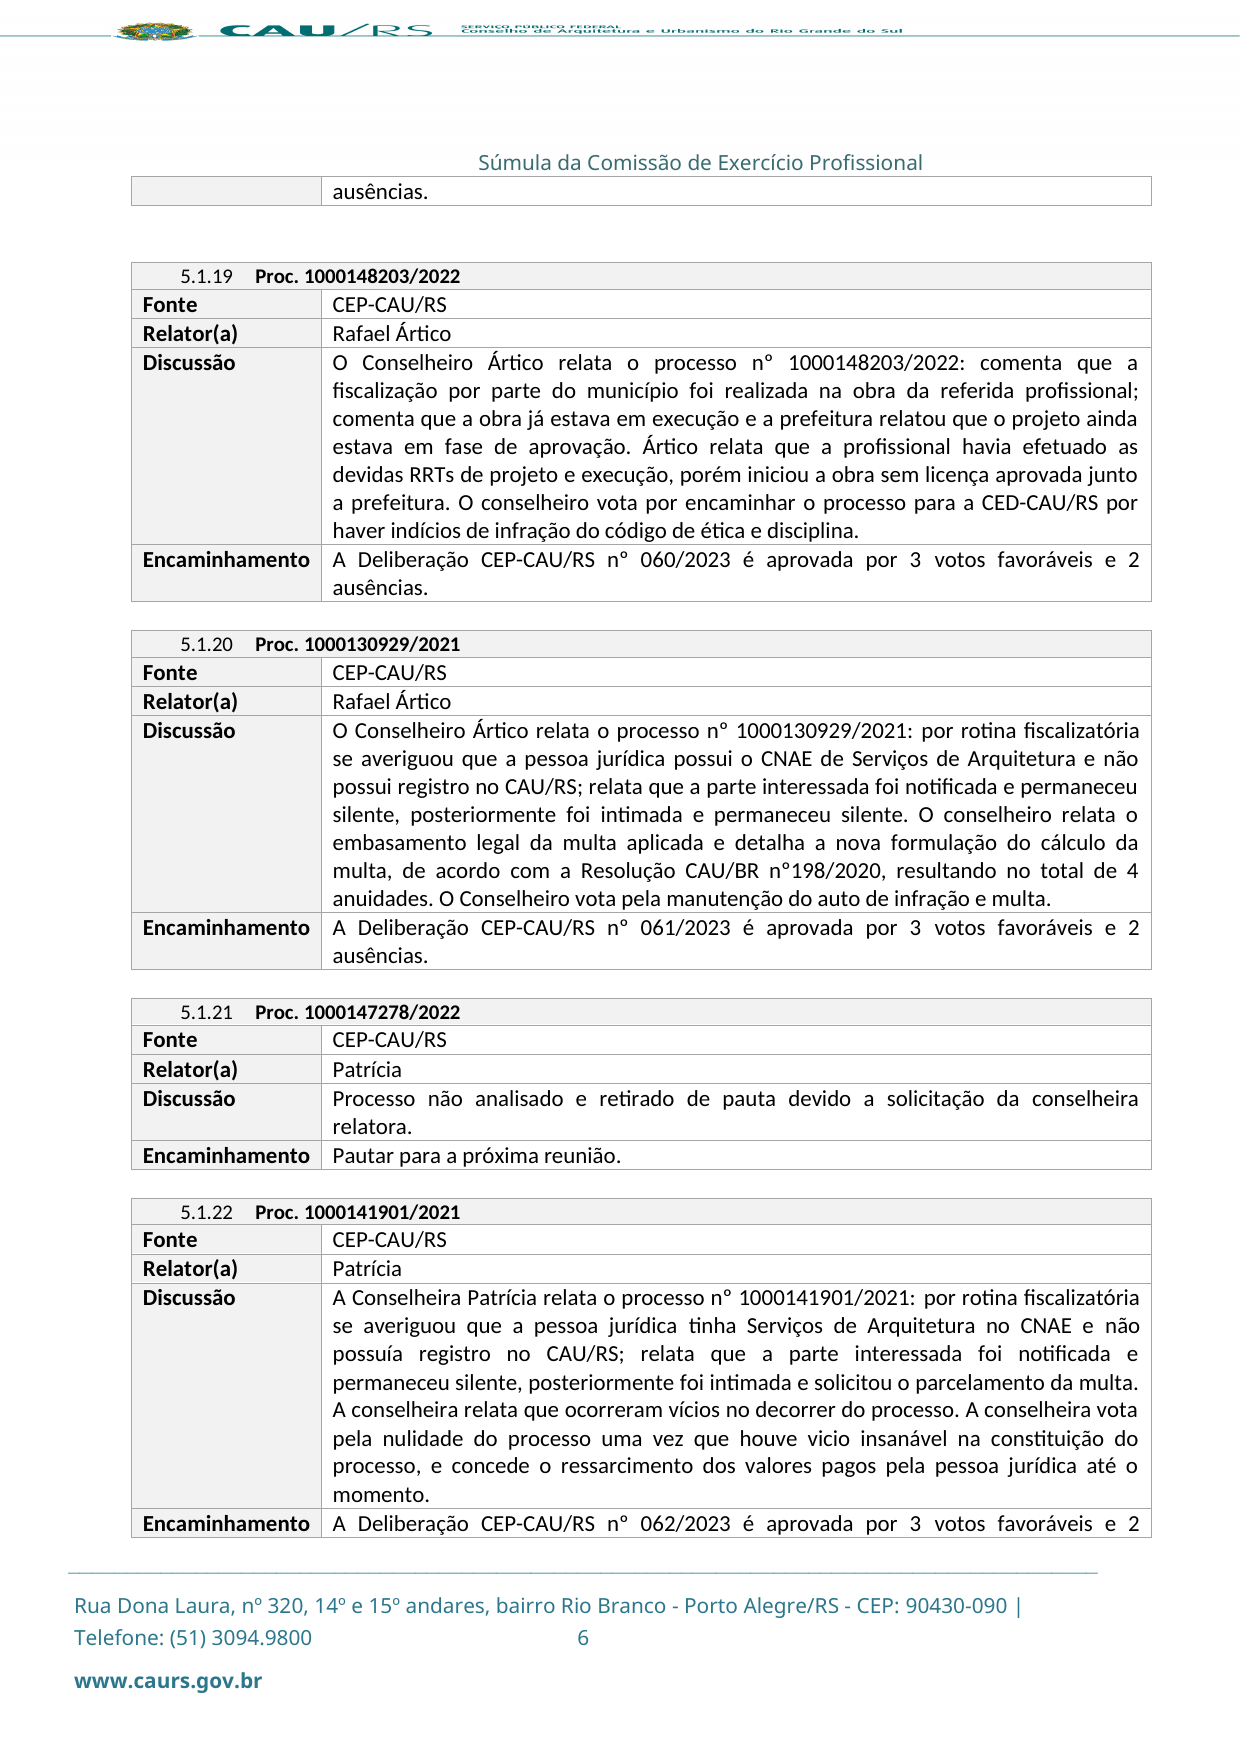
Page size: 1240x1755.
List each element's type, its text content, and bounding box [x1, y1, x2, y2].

table_cell Patrícia [322, 1255, 1151, 1282]
table_cell Proc. 1000148203/2022 [132, 263, 1151, 289]
table_cell O Conselheiro Ártico relata o processo nº 1000148203/2022: comenta que a fiscalização por parte do município foi realizada na obra da referida profissional; comenta que a obra já estava em execução e a prefeitura relatou que o projeto ainda estava em fase de aprovação. Ártico relata que a profissional havia efetuado as devidas RRTs de projeto e execução, porém iniciou a obra sem licença aprovada junto a prefeitura. O conselheiro vota por encaminhar o processo para a CED-CAU/RS por haver indícios de infração do código de ética e disciplina. [322, 348, 1151, 544]
table_cell O Conselheiro Ártico relata o processo nº 1000130929/2021: por rotina fiscalizatória se averiguou que a pessoa jurídica possui o CNAE de Serviços de Arquitetura e não possui registro no CAU/RS; relata que a parte interessada foi notificada e permaneceu silente, posteriormente foi intimada e permaneceu silente. O conselheiro relata o embasamento legal da multa aplicada e detalha a nova formulação do cálculo da multa, de acordo com a Resolução CAU/BR nº198/2020, resultando no total de 4 anuidades. O Conselheiro vota pela manutenção do auto de infração e multa. [322, 716, 1151, 912]
table_cell Relator(a) [132, 1055, 321, 1083]
table_cell Discussão [132, 1284, 321, 1508]
table_cell Proc. 1000130929/2021 [132, 631, 1151, 657]
table_cell [132, 177, 321, 205]
table_cell [131, 602, 1151, 630]
table_cell CEP-CAU/RS [322, 658, 1151, 686]
table_cell [131, 1170, 1151, 1198]
table_cell Pautar para a próxima reunião. [322, 1141, 1151, 1169]
table_cell A Deliberação CEP-CAU/RS nº 062/2023 é aprovada por 3 votos favoráveis e 2 [322, 1509, 1151, 1537]
table_cell A Conselheira Patrícia relata o processo nº 1000141901/2021: por rotina fiscalizatória se averiguou que a pessoa jurídica tinha Serviços de Arquitetura no CNAE e não possuía registro no CAU/RS; relata que a parte interessada foi notificada e permaneceu silente, posteriormente foi intimada e solicitou o parcelamento da multa. A conselheira relata que ocorreram vícios no decorrer do processo. A conselheira vota pela nulidade do processo uma vez que houve vicio insanável na constituição do processo, e concede o ressarcimento dos valores pagos pela pessoa jurídica até o momento. [322, 1284, 1151, 1508]
table_cell Relator(a) [132, 687, 321, 715]
table_cell Processo não analisado e retirado de pauta devido a solicitação da conselheira relatora. [322, 1084, 1151, 1140]
table_cell Relator(a) [132, 319, 321, 347]
table_cell Proc. 1000141901/2021 [132, 1199, 1151, 1224]
table_cell CEP-CAU/RS [322, 1225, 1151, 1253]
table_cell Rafael Ártico [322, 319, 1151, 347]
table_cell ausências. [322, 177, 1151, 205]
table_cell CEP-CAU/RS [322, 1026, 1151, 1054]
table_cell Discussão [132, 716, 321, 912]
table_cell [131, 206, 1151, 262]
table_cell Encaminhamento [132, 545, 321, 601]
table_cell [131, 970, 1151, 998]
table_cell A Deliberação CEP-CAU/RS nº 060/2023 é aprovada por 3 votos favoráveis e 2 ausências. [322, 545, 1151, 601]
table_cell Fonte [132, 1225, 321, 1253]
table_cell Relator(a) [132, 1255, 321, 1282]
table_cell Patrícia [322, 1055, 1151, 1083]
table_cell Encaminhamento [132, 913, 321, 969]
table_cell A Deliberação CEP-CAU/RS nº 061/2023 é aprovada por 3 votos favoráveis e 2 ausências. [322, 913, 1151, 969]
table_cell Discussão [132, 348, 321, 544]
table_cell Encaminhamento [132, 1141, 321, 1169]
table_cell Rafael Ártico [322, 687, 1151, 715]
table_cell Fonte [132, 290, 321, 318]
table_cell Fonte [132, 1026, 321, 1054]
table_cell CEP-CAU/RS [322, 290, 1151, 318]
table_cell Encaminhamento [132, 1509, 321, 1537]
table_cell Proc. 1000147278/2022 [132, 999, 1151, 1024]
table_cell Fonte [132, 658, 321, 686]
table_cell Discussão [132, 1084, 321, 1140]
